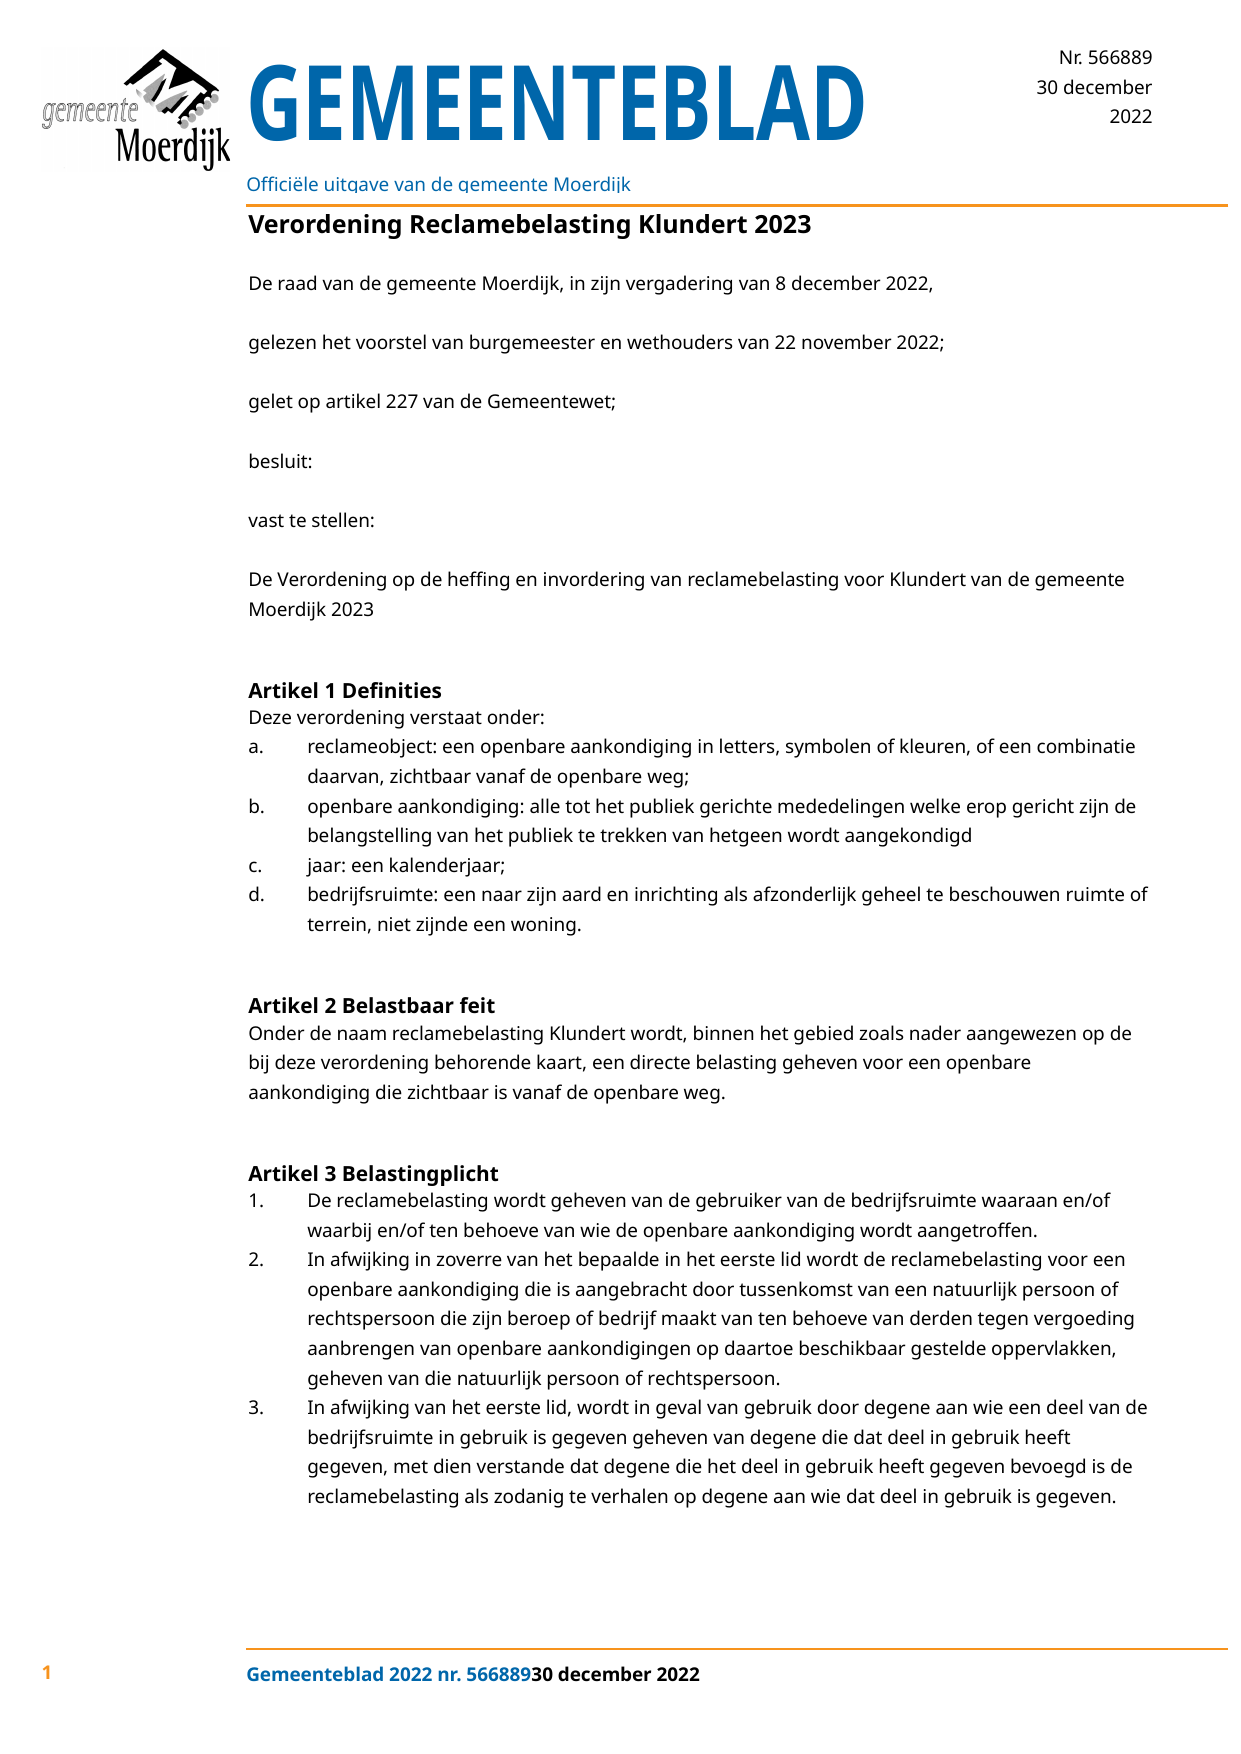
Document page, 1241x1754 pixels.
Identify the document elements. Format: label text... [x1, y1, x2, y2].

list De reclamebelasting wordt geheven van de gebruiker van de bedrijfsruimte waaraan en/of waarbij en/of ten behoeve van wie de openbare aankondiging wordt aangetroffen. [248, 1187, 1152, 1243]
text besluit: [248, 448, 1152, 473]
text Artikel 1 Definities [248, 676, 1152, 704]
text Artikel 3 Belastingplicht [248, 1159, 1152, 1187]
list jaar: een kalenderjaar; [248, 852, 1152, 878]
list In afwijking van het eerste lid, wordt in geval van gebruik door degene aan wie een deel van de bedrijfsruimte in gebruik is gegeven geheven van degene die dat deel in gebruik heeft gegeven, met dien verstande dat degene die het deel in gebruik heeft gegeven bevoegd is de reclamebelasting als zodanig te verhalen op degene aan wie dat deel in gebruik is gegeven. [248, 1394, 1152, 1509]
list reclameobject: een openbare aankondiging in letters, symbolen of kleuren, of een combinatie daarvan, zichtbaar vanaf de openbare weg; [248, 734, 1152, 789]
text gelezen het voorstel van burgemeester en wethouders van 22 november 2022; [248, 329, 1152, 355]
text De Verordening op de heffing en invordering van reclamebelasting voor Klundert van de gemeente Moerdijk 2023 [248, 566, 1152, 621]
text Artikel 2 Belastbaar feit [248, 991, 1152, 1020]
list In afwijking in zoverre van het bepaalde in het eerste lid wordt de reclamebelasting voor een openbare aankondiging die is aangebracht door tussenkomst van een natuurlijk persoon of rechtspersoon die zijn beroep of bedrijf maakt van ten behoeve van derden tegen vergoeding aanbrengen van openbare aankondigingen op daartoe beschikbaar gestelde oppervlakken, geheven van die natuurlijk persoon of rechtspersoon. [248, 1246, 1152, 1391]
text vast te stellen: [248, 507, 1152, 533]
text De raad van de gemeente Moerdijk, in zijn vergadering van 8 december 2022, [248, 270, 1152, 296]
picture [41, 47, 231, 172]
text Verordening Reclamebelasting Klundert 2023 [248, 207, 1152, 241]
text Deze verordening verstaat onder: [248, 704, 1152, 730]
list openbare aankondiging: alle tot het publiek gerichte mededelingen welke erop gericht zijn de belangstelling van het publiek te trekken van hetgeen wordt aangekondigd [248, 793, 1152, 848]
text Onder de naam reclamebelasting Klundert wordt, binnen het gebied zoals nader aangewezen op de bij deze verordening behorende kaart, een directe belasting geheven voor een openbare aankondiging die zichtbaar is vanaf de openbare weg. [248, 1020, 1152, 1104]
text gelet op artikel 227 van de Gemeentewet; [248, 389, 1152, 414]
list bedrijfsruimte: een naar zijn aard en inrichting als afzonderlijk geheel te beschouwen ruimte of terrein, niet zijnde een woning. [248, 882, 1152, 937]
